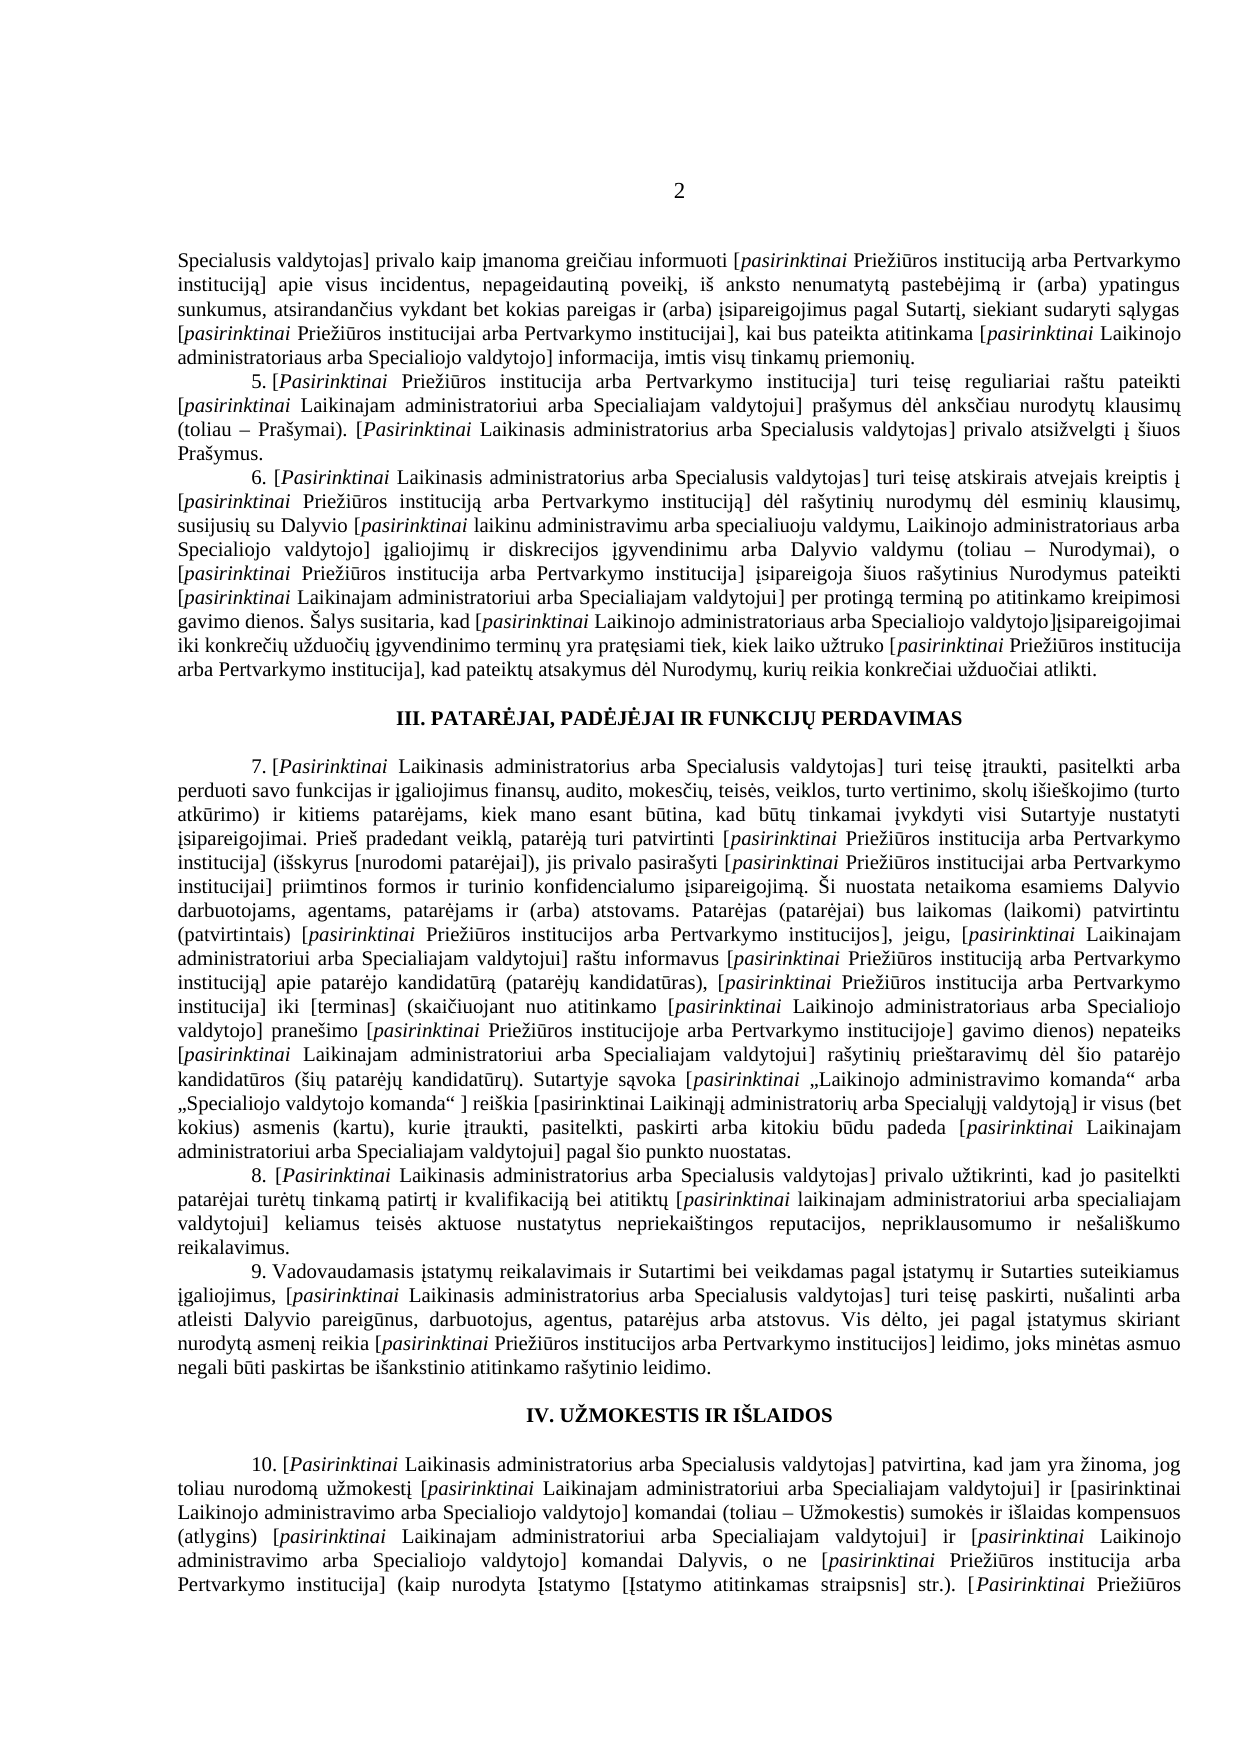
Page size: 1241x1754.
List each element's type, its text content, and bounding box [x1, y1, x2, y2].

text 6. [Pasirinktinai Laikinasis administratorius arba Specialusis valdytojas] turi teisę atskirais atvejais kreiptis į [pasirinktinai Priežiūros instituciją arba Pertvarkymo instituciją] dėl rašytinių nurodymų dėl esminių klausimų, susijusių su Dalyvio [pasirinktinai laikinu administravimu arba specialiuoju valdymu, Laikinojo administratoriaus arba Specialiojo valdytojo] įgaliojimų ir diskrecijos įgyvendinimu arba Dalyvio valdymu (toliau – Nurodymai), o [pasirinktinai Priežiūros institucija arba Pertvarkymo institucija] įsipareigoja šiuos rašytinius Nurodymus pateikti [pasirinktinai Laikinajam administratoriui arba Specialiajam valdytojui] per protingą terminą po atitinkamo kreipimosi gavimo dienos. Šalys susitaria, kad [pasirinktinai Laikinojo administratoriaus arba Specialiojo valdytojo]įsipareigojimai iki konkrečių užduočių įgyvendinimo terminų yra pratęsiami tiek, kiek laiko užtruko [pasirinktinai Priežiūros institucija arba Pertvarkymo institucija], kad pateiktų atsakymus dėl Nurodymų, kurių reikia konkrečiai užduočiai atlikti. [177, 465, 1181, 681]
text Specialusis valdytojas] privalo kaip įmanoma greičiau informuoti [pasirinktinai Priežiūros instituciją arba Pertvarkymo instituciją] apie visus incidentus, nepageidautiną poveikį, iš anksto nenumatytą pastebėjimą ir (arba) ypatingus sunkumus, atsirandančius vykdant bet kokias pareigas ir (arba) įsipareigojimus pagal Sutartį, siekiant sudaryti sąlygas [pasirinktinai Priežiūros institucijai arba Pertvarkymo institucijai], kai bus pateikta atitinkama [pasirinktinai Laikinojo administratoriaus arba Specialiojo valdytojo] informacija, imtis visų tinkamų priemonių. [177, 248, 1181, 369]
text III. Patarėjai, padėjėjai ir funkcijų perdavimas [177, 706, 1181, 729]
text 10. [Pasirinktinai Laikinasis administratorius arba Specialusis valdytojas] patvirtina, kad jam yra žinoma, jog toliau nurodomą užmokestį [pasirinktinai Laikinajam administratoriui arba Specialiajam valdytojui] ir [pasirinktinai Laikinojo administravimo arba Specialiojo valdytojo] komandai (toliau – Užmokestis) sumokės ir išlaidas kompensuos (atlygins) [pasirinktinai Laikinajam administratoriui arba Specialiajam valdytojui] ir [pasirinktinai Laikinojo administravimo arba Specialiojo valdytojo] komandai Dalyvis, o ne [pasirinktinai Priežiūros institucija arba Pertvarkymo institucija] (kaip nurodyta Įstatymo [Įstatymo atitinkamas straipsnis] str.). [Pasirinktinai Priežiūros [177, 1451, 1181, 1596]
text 7. [Pasirinktinai Laikinasis administratorius arba Specialusis valdytojas] turi teisę įtraukti, pasitelkti arba perduoti savo funkcijas ir įgaliojimus finansų, audito, mokesčių, teisės, veiklos, turto vertinimo, skolų išieškojimo (turto atkūrimo) ir kitiems patarėjams, kiek mano esant būtina, kad būtų tinkamai įvykdyti visi Sutartyje nustatyti įsipareigojimai. Prieš pradedant veiklą, patarėją turi patvirtinti [pasirinktinai Priežiūros institucija arba Pertvarkymo institucija] (išskyrus [nurodomi patarėjai]), jis privalo pasirašyti [pasirinktinai Priežiūros institucijai arba Pertvarkymo institucijai] priimtinos formos ir turinio konfidencialumo įsipareigojimą. Ši nuostata netaikoma esamiems Dalyvio darbuotojams, agentams, patarėjams ir (arba) atstovams. Patarėjas (patarėjai) bus laikomas (laikomi) patvirtintu (patvirtintais) [pasirinktinai Priežiūros institucijos arba Pertvarkymo institucijos], jeigu, [pasirinktinai Laikinajam administratoriui arba Specialiajam valdytojui] raštu informavus [pasirinktinai Priežiūros instituciją arba Pertvarkymo instituciją] apie patarėjo kandidatūrą (patarėjų kandidatūras), [pasirinktinai Priežiūros institucija arba Pertvarkymo institucija] iki [terminas] (skaičiuojant nuo atitinkamo [pasirinktinai Laikinojo administratoriaus arba Specialiojo valdytojo] pranešimo [pasirinktinai Priežiūros institucijoje arba Pertvarkymo institucijoje] gavimo dienos) nepateiks [pasirinktinai Laikinajam administratoriui arba Specialiajam valdytojui] rašytinių prieštaravimų dėl šio patarėjo kandidatūros (šių patarėjų kandidatūrų). Sutartyje sąvoka [pasirinktinai „Laikinojo administravimo komanda“ arba „Specialiojo valdytojo komanda“ ] reiškia [pasirinktinai Laikinąjį administratorių arba Specialųjį valdytoją] ir visus (bet kokius) asmenis (kartu), kurie įtraukti, pasitelkti, paskirti arba kitokiu būdu padeda [pasirinktinai Laikinajam administratoriui arba Specialiajam valdytojui] pagal šio punkto nuostatas. [177, 754, 1181, 1163]
text 9. Vadovaudamasis įstatymų reikalavimais ir Sutartimi bei veikdamas pagal įstatymų ir Sutarties suteikiamus įgaliojimus, [pasirinktinai Laikinasis administratorius arba Specialusis valdytojas] turi teisę paskirti, nušalinti arba atleisti Dalyvio pareigūnus, darbuotojus, agentus, patarėjus arba atstovus. Vis dėlto, jei pagal įstatymus skiriant nurodytą asmenį reikia [pasirinktinai Priežiūros institucijos arba Pertvarkymo institucijos] leidimo, joks minėtas asmuo negali būti paskirtas be išankstinio atitinkamo rašytinio leidimo. [177, 1259, 1181, 1379]
text 8. [Pasirinktinai Laikinasis administratorius arba Specialusis valdytojas] privalo užtikrinti, kad jo pasitelkti patarėjai turėtų tinkamą patirtį ir kvalifikaciją bei atitiktų [pasirinktinai laikinajam administratoriui arba specialiajam valdytojui] keliamus teisės aktuose nustatytus nepriekaištingos reputacijos, nepriklausomumo ir nešališkumo reikalavimus. [177, 1163, 1181, 1259]
text IV. Užmokestis ir išlaidos [177, 1403, 1181, 1427]
text 5. [Pasirinktinai Priežiūros institucija arba Pertvarkymo institucija] turi teisę reguliariai raštu pateikti [pasirinktinai Laikinajam administratoriui arba Specialiajam valdytojui] prašymus dėl anksčiau nurodytų klausimų (toliau – Prašymai). [Pasirinktinai Laikinasis administratorius arba Specialusis valdytojas] privalo atsižvelgti į šiuos Prašymus. [177, 369, 1181, 465]
